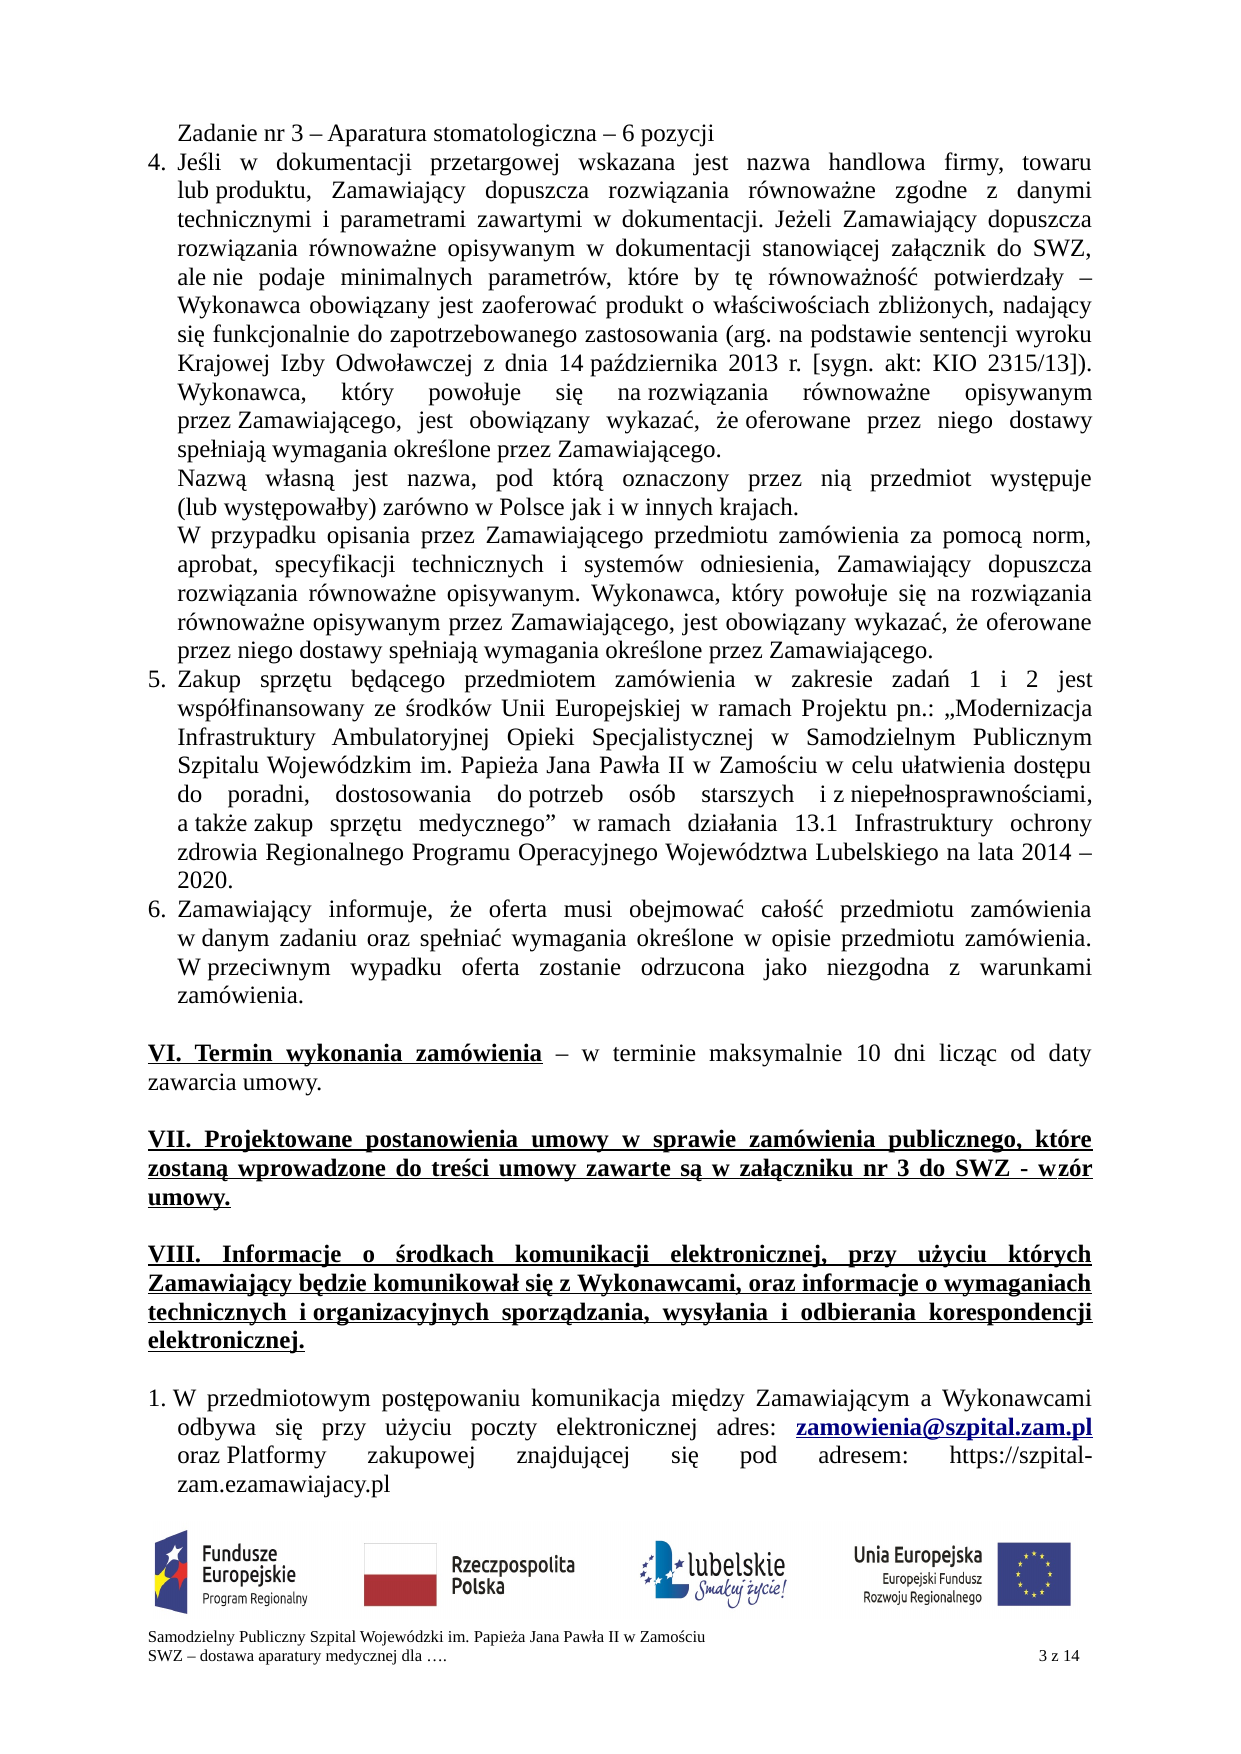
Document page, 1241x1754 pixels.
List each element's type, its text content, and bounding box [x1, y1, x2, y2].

list Jeśli w dokumentacji przetargowej wskazana jest nazwa handlowa firmy, towaru lub produktu, Zamawiający dopuszcza rozwiązania równoważne zgodne z danymi technicznymi i parametrami zawartymi w dokumentacji. Jeżeli Zamawiający dopuszcza rozwiązania równoważne opisywanym w dokumentacji stanowiącej załącznik do SWZ, ale nie podaje minimalnych parametrów, które by tę równoważność potwierdzały – Wykonawca obowiązany jest zaoferować produkt o właściwościach zbliżonych, nadający się funkcjonalnie do zapotrzebowanego zastosowania (arg. na podstawie sentencji wyroku Krajowej Izby Odwoławczej z dnia 14 października 2013 r. [sygn. akt: KIO 2315/13]). Wykonawca, który powołuje się na rozwiązania równoważne opisywanym przez Zamawiającego, jest obowiązany wykazać, że oferowane przez niego dostawy spełniają wymagania określone przez Zamawiającego. [148, 147, 1093, 463]
list Zadanie nr 3 – Aparatura stomatologiczna – 6 pozycji [148, 118, 1093, 147]
list Zakup sprzętu będącego przedmiotem zamówienia w zakresie zadań 1 i 2 jest współfinansowany ze środków Unii Europejskiej w ramach Projektu pn.: „Modernizacja Infrastruktury Ambulatoryjnej Opieki Specjalistycznej w Samodzielnym Publicznym Szpitalu Wojewódzkim im. Papieża Jana Pawła II w Zamościu w celu ułatwienia dostępu do poradni, dostosowania do potrzeb osób starszych i z niepełnosprawnościami, a także zakup sprzętu medycznego” w ramach działania 13.1 Infrastruktury ochrony zdrowia Regionalnego Programu Operacyjnego Województwa Lubelskiego na lata 2014 – 2020. [148, 664, 1093, 894]
list Zamawiający informuje, że oferta musi obejmować całość przedmiotu zamówienia w danym zadaniu oraz spełniać wymagania określone w opisie przedmiotu zamówienia. W przeciwnym wypadku oferta zostanie odrzucona jako niezgodna z warunkami zamówienia. [148, 894, 1093, 1009]
list W przypadku opisania przez Zamawiającego przedmiotu zamówienia za pomocą norm, aprobat, specyfikacji technicznych i systemów odniesienia, Zamawiający dopuszcza rozwiązania równoważne opisywanym. Wykonawca, który powołuje się na rozwiązania równoważne opisywanym przez Zamawiającego, jest obowiązany wykazać, że oferowane przez niego dostawy spełniają wymagania określone przez Zamawiającego. [148, 521, 1093, 664]
text zostaną wprowadzone do treści umowy zawarte są w załączniku nr 3 do SWZ - wzór [148, 1151, 1093, 1178]
text umowy. [148, 1179, 1093, 1211]
text VII. Projektowane postanowienia umowy w sprawie zamówienia publicznego, które [148, 1124, 1093, 1149]
list Nazwą własną jest nazwa, pod którą oznaczony przez nią przedmiot występuje (lub występowałby) zarówno w Polsce jak i w innych krajach. [148, 463, 1093, 521]
list W przedmiotowym postępowaniu komunikacja między Zamawiającym a Wykonawcami odbywa się przy użyciu poczty elektronicznej adres: zamowienia@szpital.zam.pl oraz Platformy zakupowej znajdującej się pod adresem: https://szpital-zam.ezamawiajacy.pl [148, 1383, 1093, 1498]
text VI. Termin wykonania zamówienia – w terminie maksymalnie 10 dni licząc od daty zawarcia umowy. [148, 1038, 1093, 1096]
text elektronicznej. [148, 1323, 1093, 1354]
text VIII. Informacje o środkach komunikacji elektronicznej, przy użyciu których Zamawiający będzie komunikował się z Wykonawcami, oraz informacje o wymaganiach technicznych i organizacyjnych sporządzania, wysyłania i odbierania korespondencji [148, 1239, 1093, 1322]
